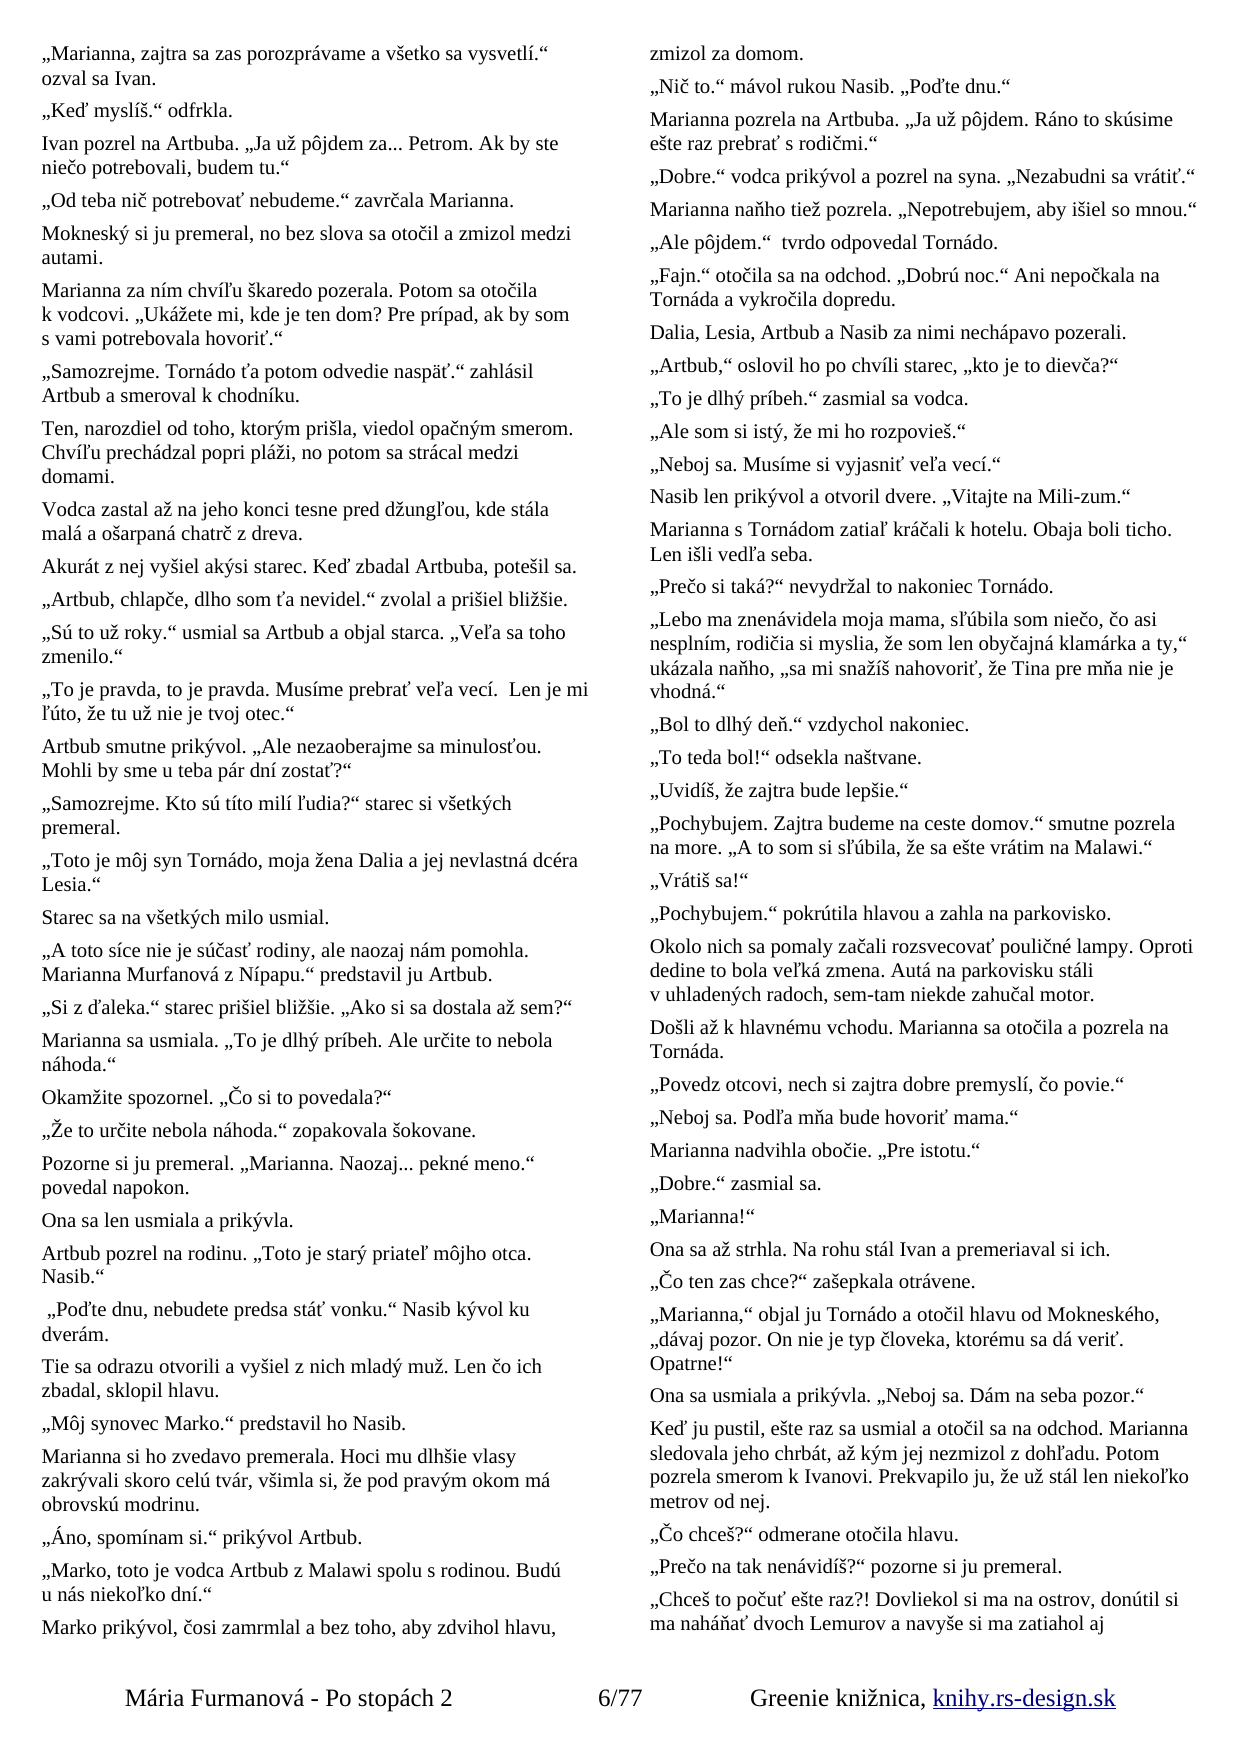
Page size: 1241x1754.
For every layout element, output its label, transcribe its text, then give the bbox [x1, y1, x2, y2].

text „Artbub,“ oslovil ho po chvíli starec, „kto je to dievča?“ [649, 353, 1199, 377]
text Marianna sa usmiala. „To je dlhý príbeh. Ale určite to nebola náhoda.“ [41, 1028, 591, 1076]
text „Marianna,“ objal ju Tornádo a otočil hlavu od Mokneského, „dávaj pozor. On nie je typ človeka, ktorému sa dá veriť. Opatrne!“ [649, 1302, 1199, 1374]
text Artbub smutne prikývol. „Ale nezaoberajme sa minulosťou. Mohli by sme u teba pár dní zostať?“ [41, 734, 591, 782]
text „A toto síce nie je súčasť rodiny, ale naozaj nám pomohla. Marianna Murfanová z Nípapu.“ predstavil ju Artbub. [41, 938, 591, 986]
text „Pochybujem.“ pokrútila hlavou a zahla na parkovisko. [649, 901, 1199, 925]
text Marianna naňho tiež pozrela. „Nepotrebujem, aby išiel so mnou.“ [649, 197, 1199, 221]
text „Samozrejme. Kto sú títo milí ľudia?“ starec si všetkých premeral. [41, 791, 591, 839]
text Marianna si ho zvedavo premerala. Hoci mu dlhšie vlasy zakrývali skoro celú tvár, všimla si, že pod pravým okom má obrovskú modrinu. [41, 1444, 591, 1516]
text „Vrátiš sa!“ [649, 868, 1199, 892]
text „Neboj sa. Musíme si vyjasniť veľa vecí.“ [649, 452, 1199, 476]
text Marianna nadvihla obočie. „Pre istotu.“ [649, 1138, 1199, 1162]
text „Dobre.“ zasmial sa. [649, 1171, 1199, 1195]
text „Bol to dlhý deň.“ vzdychol nakoniec. [649, 712, 1199, 736]
text „Ale pôjdem.“ tvrdo odpovedal Tornádo. [649, 230, 1199, 254]
text „Uvidíš, že zajtra bude lepšie.“ [649, 778, 1199, 802]
text Marianna pozrela na Artbuba. „Ja už pôjdem. Ráno to skúsime ešte raz prebrať s rodičmi.“ [649, 107, 1199, 155]
text Ivan pozrel na Artbuba. „Ja už pôjdem za... Petrom. Ak by ste niečo potrebovali, budem tu.“ [41, 131, 591, 179]
text Okamžite spozornel. „Čo si to povedala?“ [41, 1085, 591, 1109]
text „Povedz otcovi, nech si zajtra dobre premyslí, čo povie.“ [649, 1072, 1199, 1096]
text „Že to určite nebola náhoda.“ zopakovala šokovane. [41, 1118, 591, 1142]
text „Artbub, chlapče, dlho som ťa nevidel.“ zvolal a prišiel bližšie. [41, 587, 591, 611]
text Marianna s Tornádom zatiaľ kráčali k hotelu. Obaja boli ticho. Len išli vedľa seba. [649, 517, 1199, 566]
text „Nič to.“ mávol rukou Nasib. „Poďte dnu.“ [649, 74, 1199, 98]
text „Poďte dnu, nebudete predsa stáť vonku.“ Nasib kývol ku dverám. [41, 1297, 591, 1346]
text „Toto je môj syn Tornádo, moja žena Dalia a jej nevlastná dcéra Lesia.“ [41, 848, 591, 896]
text „To teda bol!“ odsekla naštvane. [649, 745, 1199, 769]
text „Môj synovec Marko.“ predstavil ho Nasib. [41, 1411, 591, 1435]
text zmizol za domom. [649, 41, 1199, 65]
text „To je dlhý príbeh.“ zasmial sa vodca. [649, 386, 1199, 410]
text „Dobre.“ vodca prikývol a pozrel na syna. „Nezabudni sa vrátiť.“ [649, 164, 1199, 188]
text Pozorne si ju premeral. „Marianna. Naozaj... pekné meno.“ povedal napokon. [41, 1151, 591, 1199]
text Akurát z nej vyšiel akýsi starec. Keď zbadal Artbuba, potešil sa. [41, 554, 591, 578]
text Ona sa len usmiala a prikývla. [41, 1207, 591, 1232]
text Okolo nich sa pomaly začali rozsvecovať pouličné lampy. Oproti dedine to bola veľká zmena. Autá na parkovisku stáli v uhladených radoch, sem-tam niekde zahučal motor. [649, 934, 1199, 1006]
text „Fajn.“ otočila sa na odchod. „Dobrú noc.“ Ani nepočkala na Tornáda a vykročila dopredu. [649, 263, 1199, 311]
text Artbub pozrel na rodinu. „Toto je starý priateľ môjho otca. Nasib.“ [41, 1240, 591, 1288]
text Marko prikývol, čosi zamrmlal a bez toho, aby zdvihol hlavu, [41, 1615, 591, 1639]
text „Lebo ma znenávidela moja mama, sľúbila som niečo, čo asi nesplním, rodičia si myslia, že som len obyčajná klamárka a ty,“ ukázala naňho, „sa mi snažíš nahovoriť, že Tina pre mňa nie je vhodná.“ [649, 607, 1199, 703]
text Došli až k hlavnému vchodu. Marianna sa otočila a pozrela na Tornáda. [649, 1015, 1199, 1063]
text „Prečo na tak nenávidíš?“ pozorne si ju premeral. [649, 1554, 1199, 1578]
text „Keď myslíš.“ odfrkla. [41, 98, 591, 122]
text Ona sa až strhla. Na rohu stál Ivan a premeriaval si ich. [649, 1237, 1199, 1261]
text „Ale som si istý, že mi ho rozpovieš.“ [649, 419, 1199, 443]
text Ona sa usmiala a prikývla. „Neboj sa. Dám na seba pozor.“ [649, 1383, 1199, 1407]
text „Od teba nič potrebovať nebudeme.“ zavrčala Marianna. [41, 188, 591, 212]
text „Prečo si taká?“ nevydržal to nakoniec Tornádo. [649, 574, 1199, 598]
text Keď ju pustil, ešte raz sa usmial a otočil sa na odchod. Marianna sledovala jeho chrbát, až kým jej nezmizol z dohľadu. Potom pozrela smerom k Ivanovi. Prekvapilo ju, že už stál len niekoľko metrov od nej. [649, 1416, 1199, 1513]
text Starec sa na všetkých milo usmial. [41, 905, 591, 929]
text „Marko, toto je vodca Artbub z Malawi spolu s rodinou. Budú u nás niekoľko dní.“ [41, 1558, 591, 1606]
text „To je pravda, to je pravda. Musíme prebrať veľa vecí. Len je mi ľúto, že tu už nie je tvoj otec.“ [41, 677, 591, 725]
text „Marianna, zajtra sa zas porozprávame a všetko sa vysvetlí.“ ozval sa Ivan. [41, 41, 591, 89]
text Nasib len prikývol a otvoril dvere. „Vitajte na Mili-zum.“ [649, 484, 1199, 508]
text „Chceš to počuť ešte raz?! Dovliekol si ma na ostrov, donútil si ma naháňať dvoch Lemurov a navyše si ma zatiahol aj [649, 1587, 1199, 1635]
text Vodca zastal až na jeho konci tesne pred džungľou, kde stála malá a ošarpaná chatrč z dreva. [41, 497, 591, 545]
text „Sú to už roky.“ usmial sa Artbub a objal starca. „Veľa sa toho zmenilo.“ [41, 620, 591, 668]
text „Marianna!“ [649, 1204, 1199, 1228]
text „Neboj sa. Podľa mňa bude hovoriť mama.“ [649, 1105, 1199, 1129]
text „Si z ďaleka.“ starec prišiel bližšie. „Ako si sa dostala až sem?“ [41, 995, 591, 1019]
text „Samozrejme. Tornádo ťa potom odvedie naspäť.“ zahlásil Artbub a smeroval k chodníku. [41, 359, 591, 407]
text „Čo chceš?“ odmerane otočila hlavu. [649, 1521, 1199, 1546]
text „Čo ten zas chce?“ zašepkala otrávene. [649, 1269, 1199, 1293]
text „Áno, spomínam si.“ prikývol Artbub. [41, 1525, 591, 1549]
text Ten, narozdiel od toho, ktorým prišla, viedol opačným smerom. Chvíľu prechádzal popri pláži, no potom sa strácal medzi domami. [41, 416, 591, 488]
text Dalia, Lesia, Artbub a Nasib za nimi nechápavo pozerali. [649, 320, 1199, 344]
text „Pochybujem. Zajtra budeme na ceste domov.“ smutne pozrela na more. „A to som si sľúbila, že sa ešte vrátim na Malawi.“ [649, 811, 1199, 859]
text Marianna za ním chvíľu škaredo pozerala. Potom sa otočila k vodcovi. „Ukážete mi, kde je ten dom? Pre prípad, ak by som s vami potrebovala hovoriť.“ [41, 278, 591, 350]
text Tie sa odrazu otvorili a vyšiel z nich mladý muž. Len čo ich zbadal, sklopil hlavu. [41, 1354, 591, 1402]
text Mokneský si ju premeral, no bez slova sa otočil a zmizol medzi autami. [41, 221, 591, 269]
